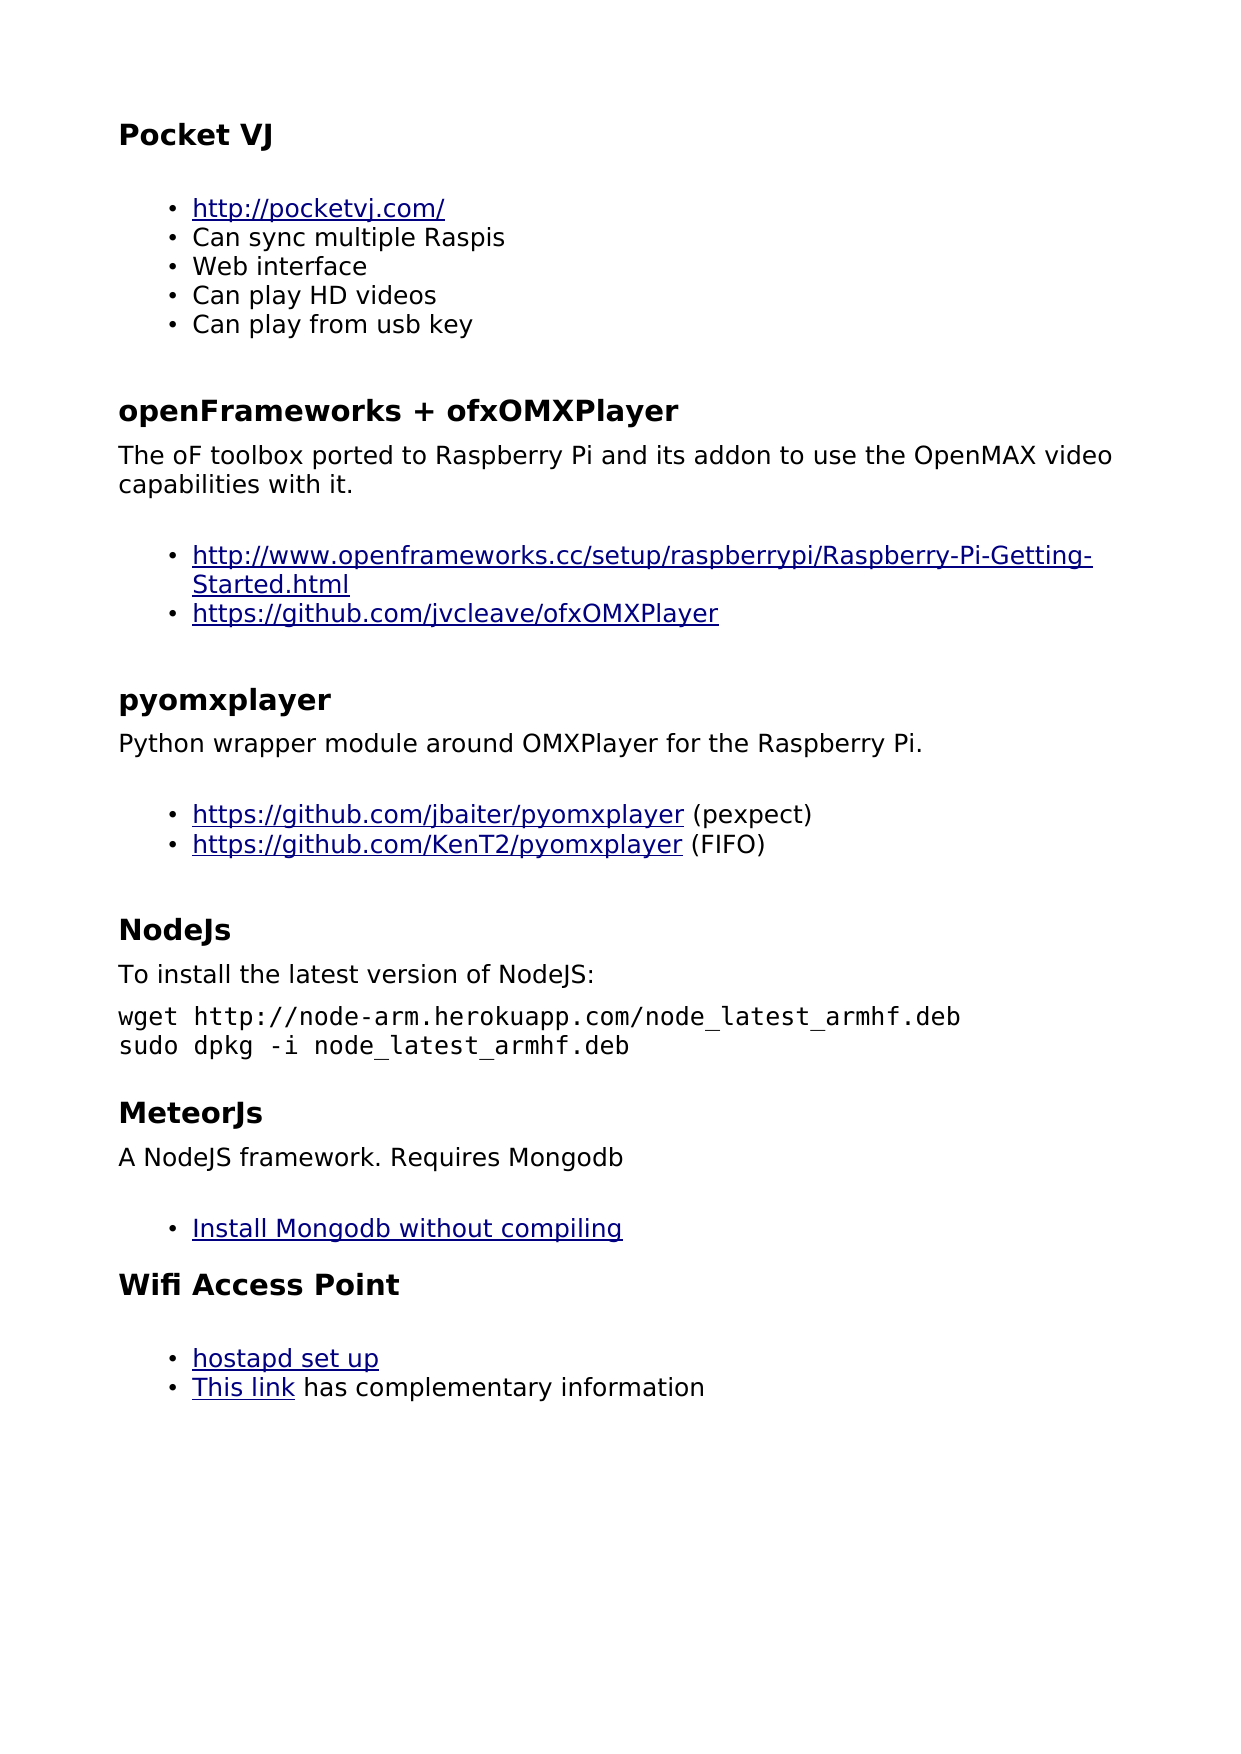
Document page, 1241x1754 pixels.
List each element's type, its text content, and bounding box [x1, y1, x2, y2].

subtitle Pocket VJ [118, 118, 1122, 152]
subtitle MeteorJs [118, 1097, 1122, 1131]
text wget http://node-arm.herokuapp.com/node_latest_armhf.deb sudo dpkg -i node_latest_armhf.deb [118, 1002, 1122, 1060]
list https://github.com/KenT2/pyomxplayer (FIFO) [177, 830, 1122, 859]
subtitle pyomxplayer [118, 683, 1122, 717]
list Web interface [177, 252, 1122, 282]
text To install the latest version of NodeJS: [118, 960, 1122, 989]
list Install Mongodb without compiling [177, 1214, 1122, 1243]
list Can play HD videos [177, 282, 1122, 311]
text The oF toolbox ported to Raspberry Pi and its addon to use the OpenMAX video capabilities with it. [118, 441, 1122, 499]
text A NodeJS framework. Requires Mongodb [118, 1143, 1122, 1172]
list This link has complementary information [177, 1374, 1122, 1403]
list https://github.com/jbaiter/pyomxplayer (pexpect) [177, 801, 1122, 830]
subtitle Wifi Access Point [118, 1268, 1122, 1302]
list http://pocketvj.com/ [177, 194, 1122, 223]
list http://www.openframeworks.cc/setup/raspberrypi/Raspberry-Pi-Getting-Started.html [177, 541, 1122, 599]
list Can play from usb key [177, 311, 1122, 340]
list hostapd set up [177, 1344, 1122, 1374]
subtitle NodeJs [118, 913, 1122, 947]
list Can sync multiple Raspis [177, 223, 1122, 252]
text Python wrapper module around OMXPlayer for the Raspberry Pi. [118, 729, 1122, 759]
list https://github.com/jvcleave/ofxOMXPlayer [177, 599, 1122, 629]
subtitle openFrameworks + ofxOMXPlayer [118, 394, 1122, 428]
